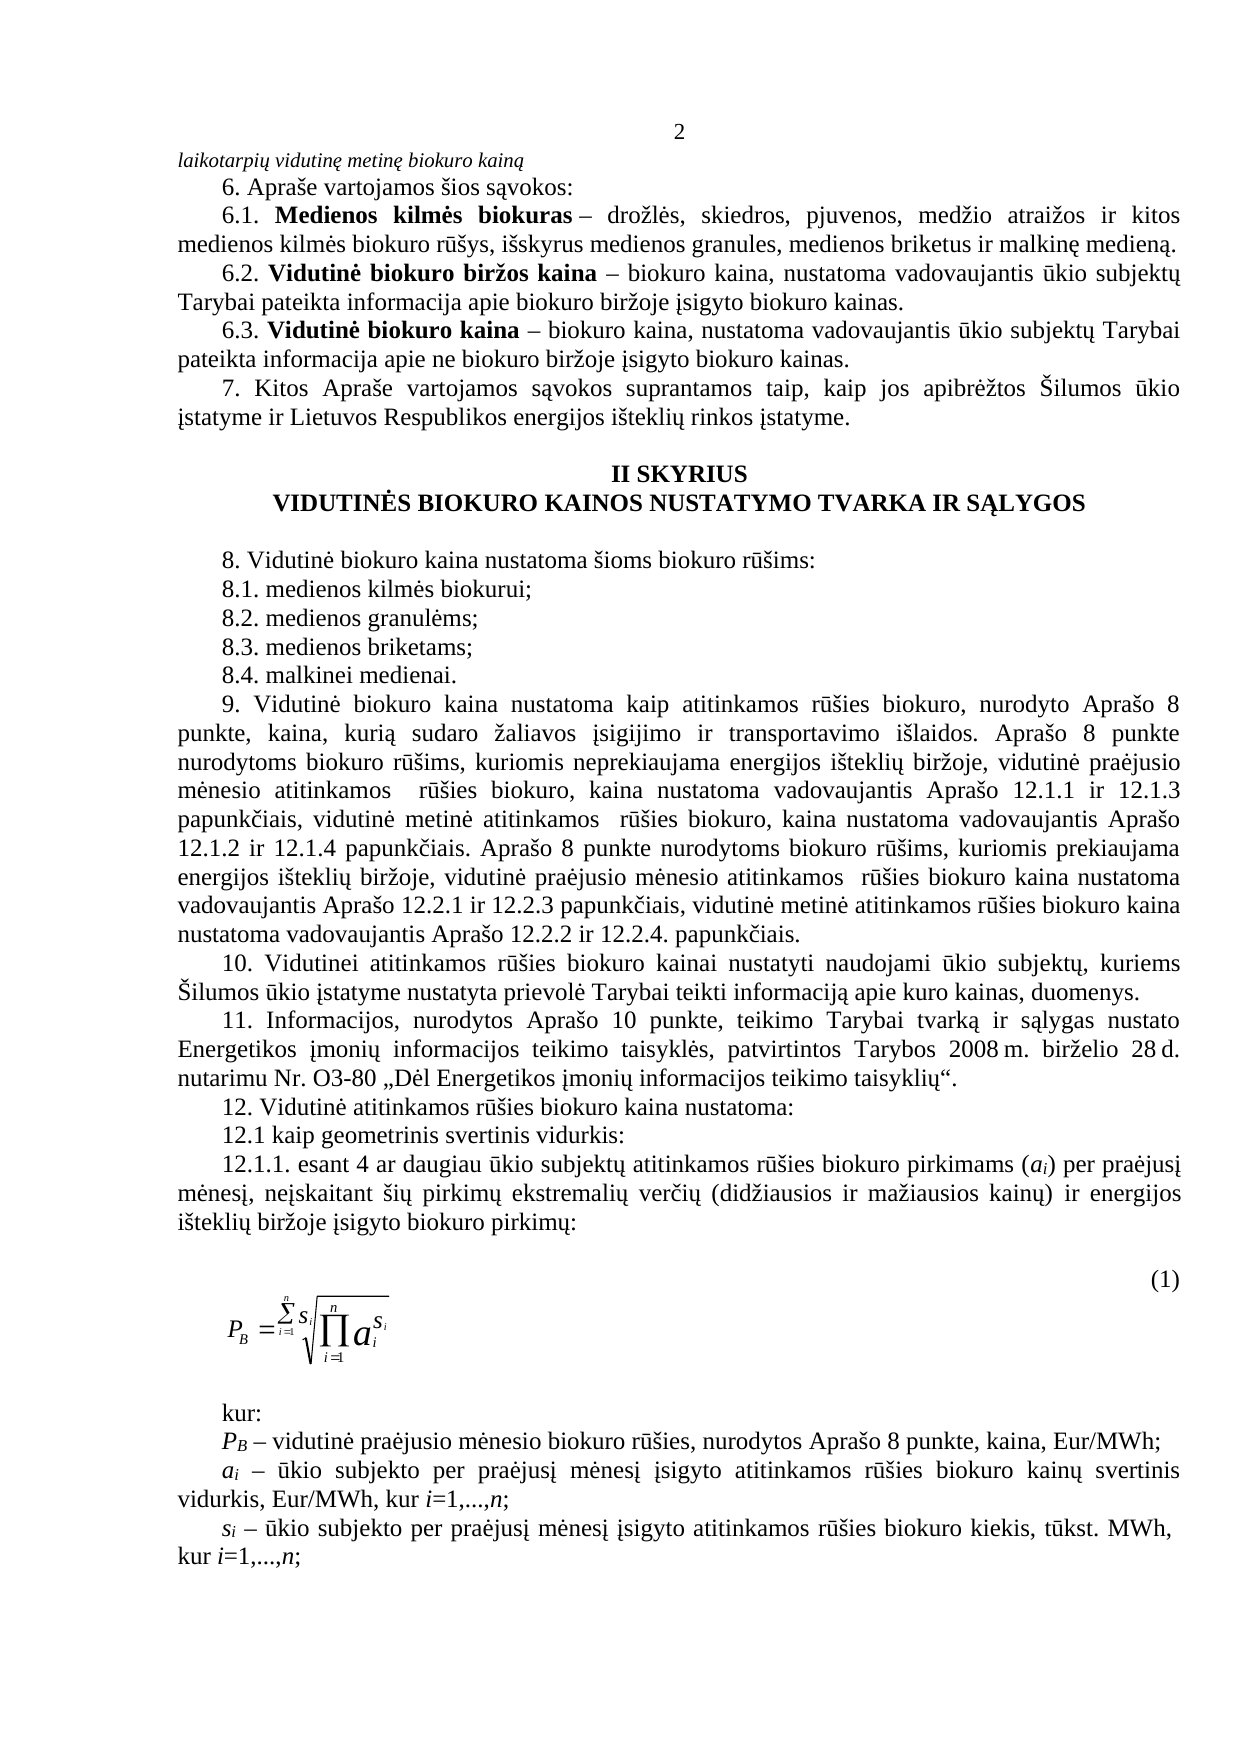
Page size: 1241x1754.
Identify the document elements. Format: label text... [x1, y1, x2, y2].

text VIDUTINĖS BIOKURO KAINOS NUSTATYMO TVARKA IR SĄLYGOS [177, 488, 1181, 517]
text 6.1. Medienos kilmės biokuras – drožlės, skiedros, pjuvenos, medžio atraižos ir kitos medienos kilmės biokuro rūšys, išskyrus medienos granules, medienos briketus ir malkinę medieną. [177, 200, 1181, 258]
text 12.1.1. esant 4 ar daugiau ūkio subjektų atitinkamos rūšies biokuro pirkimams (ai) per praėjusį mėnesį, neįskaitant šių pirkimų ekstremalių verčių (didžiausios ir mažiausios kainų) ir energijos išteklių biržoje įsigyto biokuro pirkimų: [177, 1149, 1181, 1235]
text kur: [177, 1398, 1181, 1426]
text 8.1. medienos kilmės biokurui; [177, 574, 1181, 603]
text 6. Apraše vartojamos šios sąvokos: [177, 172, 1181, 200]
text 6.2. Vidutinė biokuro biržos kaina – biokuro kaina, nustatoma vadovaujantis ūkio subjektų Tarybai pateikta informacija apie biokuro biržoje įsigyto biokuro kainas. [177, 258, 1181, 315]
text 8.3. medienos briketams; [177, 632, 1181, 660]
text si – ūkio subjekto per praėjusį mėnesį įsigyto atitinkamos rūšies biokuro kiekis, tūkst. MWh, kur i=1,...,n; [177, 1513, 1181, 1570]
text 8.2. medienos granulėms; [177, 603, 1181, 632]
text ai – ūkio subjekto per praėjusį mėnesį įsigyto atitinkamos rūšies biokuro kainų svertinis vidurkis, Eur/MWh, kur i=1,...,n; [177, 1455, 1181, 1513]
text 8.4. malkinei medienai. [177, 660, 1181, 689]
text 12. Vidutinė atitinkamos rūšies biokuro kaina nustatoma: [177, 1092, 1181, 1120]
text (1) [177, 1264, 1181, 1369]
text 9. Vidutinė biokuro kaina nustatoma kaip atitinkamos rūšies biokuro, nurodyto Aprašo 8 punkte, kaina, kurią sudaro žaliavos įsigijimo ir transportavimo išlaidos. Aprašo 8 punkte nurodytoms biokuro rūšims, kuriomis neprekiaujama energijos išteklių biržoje, vidutinė praėjusio mėnesio atitinkamos rūšies biokuro, kaina nustatoma vadovaujantis Aprašo 12.1.1 ir 12.1.3 papunkčiais, vidutinė metinė atitinkamos rūšies biokuro, kaina nustatoma vadovaujantis Aprašo 12.1.2 ir 12.1.4 papunkčiais. Aprašo 8 punkte nurodytoms biokuro rūšims, kuriomis prekiaujama energijos išteklių biržoje, vidutinė praėjusio mėnesio atitinkamos rūšies biokuro kaina nustatoma vadovaujantis Aprašo 12.2.1 ir 12.2.3 papunkčiais, vidutinė metinė atitinkamos rūšies biokuro kaina nustatoma vadovaujantis Aprašo 12.2.2 ir 12.2.4. papunkčiais. [177, 689, 1181, 948]
text PB – vidutinė praėjusio mėnesio biokuro rūšies, nurodytos Aprašo 8 punkte, kaina, Eur/MWh; [177, 1426, 1181, 1455]
text 11. Informacijos, nurodytos Aprašo 10 punkte, teikimo Tarybai tvarką ir sąlygas nustato Energetikos įmonių informacijos teikimo taisyklės, patvirtintos Tarybos 2008 m. birželio 28 d. nutarimu Nr. O3-80 „Dėl Energetikos įmonių informacijos teikimo taisyklių“. [177, 1005, 1181, 1092]
text 10. Vidutinei atitinkamos rūšies biokuro kainai nustatyti naudojami ūkio subjektų, kuriems Šilumos ūkio įstatyme nustatyta prievolė Tarybai teikti informaciją apie kuro kainas, duomenys. [177, 948, 1181, 1005]
text 6.3. Vidutinė biokuro kaina – biokuro kaina, nustatoma vadovaujantis ūkio subjektų Tarybai pateikta informacija apie ne biokuro biržoje įsigyto biokuro kainas. [177, 315, 1181, 373]
text 8. Vidutinė biokuro kaina nustatoma šioms biokuro rūšims: [177, 545, 1181, 574]
text II SKYRIUS [177, 459, 1181, 488]
text 12.1 kaip geometrinis svertinis vidurkis: [177, 1120, 1181, 1149]
text laikotarpių vidutinę metinę biokuro kainą [177, 148, 1181, 172]
text 7. Kitos Apraše vartojamos sąvokos suprantamos taip, kaip jos apibrėžtos Šilumos ūkio įstatyme ir Lietuvos Respublikos energijos išteklių rinkos įstatyme. [177, 373, 1181, 430]
